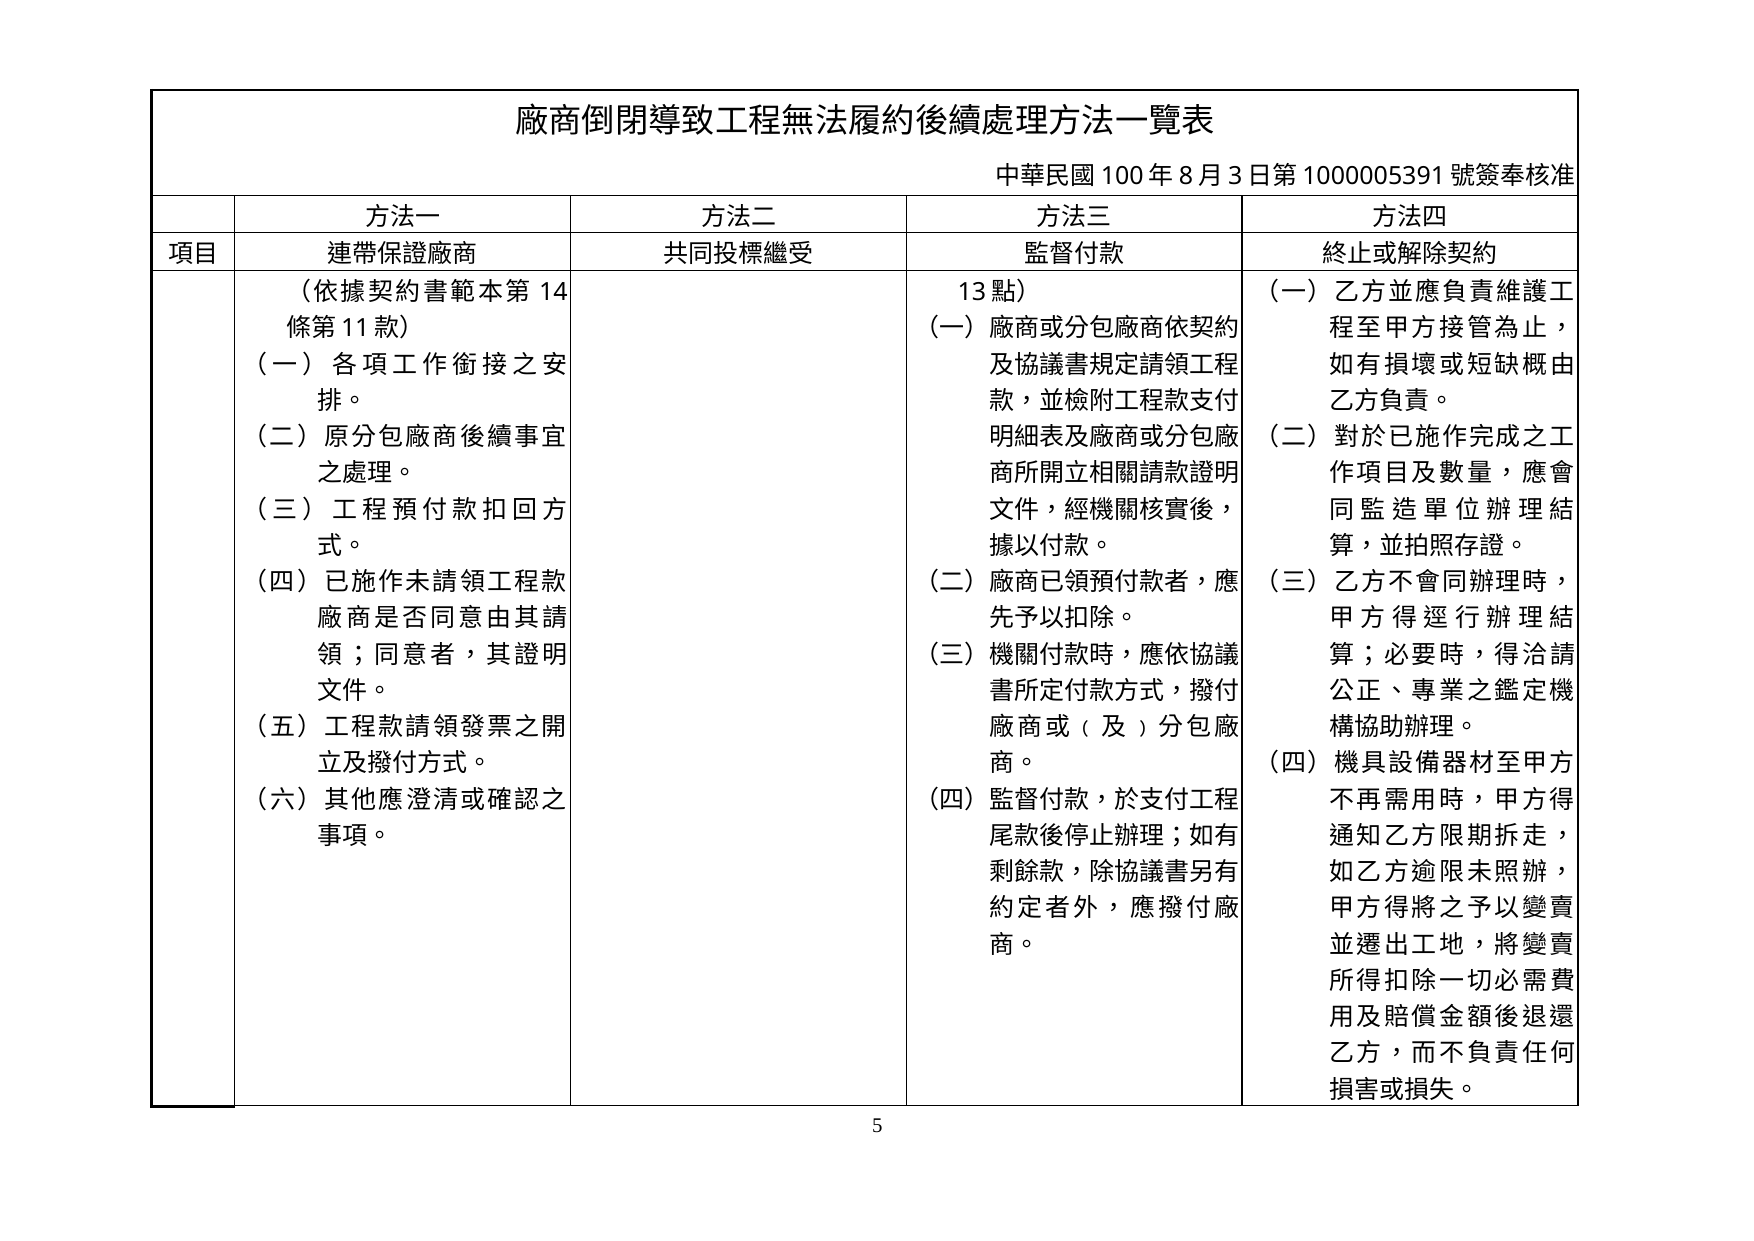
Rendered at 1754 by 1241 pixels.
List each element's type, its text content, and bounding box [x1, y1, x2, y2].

table_cell 共同投標繼受 [571, 233, 906, 269]
table_cell 13點） （一）廠商或分包廠商依契約及協議書規定請領工程款，並檢附工程款支付明細表及廠商或分包廠商所開立相關請款證明文件，經機關核實後，據以付款。 （二）廠商已領預付款者，應先予以扣除。 （三）機關付款時，應依協議書所定付款方式，撥付廠商或﹙及﹚分包廠商。 （四）監督付款，於支付工程尾款後停止辦理；如有剩餘款，除協議書另有約定者外，應撥付廠商。 [907, 271, 1241, 1105]
table_cell （一）乙方並應負責維護工程至甲方接管為止，如有損壞或短缺概由乙方負責。 （二）對於已施作完成之工作項目及數量，應會同監造單位辦理結算，並拍照存證。 （三）乙方不會同辦理時，甲方得逕行辦理結算；必要時，得洽請公正、專業之鑑定機構協助辦理。 （四）機具設備器材至甲方不再需用時，甲方得通知乙方限期拆走，如乙方逾限未照辦，甲方得將之予以變賣並遷出工地，將變賣所得扣除一切必需費用及賠償金額後退還乙方，而不負責任何損害或損失。 [1243, 271, 1577, 1105]
table_cell 方法三 [907, 196, 1241, 232]
table_cell [153, 196, 234, 232]
table_cell [571, 271, 906, 1105]
table_cell 項目 [153, 233, 234, 269]
table_header 廠商倒閉導致工程無法履約後續處理方法一覽表 中華民國100年8月3日第1000005391號簽奉核准 [153, 91, 1577, 195]
table_cell 終止或解除契約 [1243, 233, 1577, 269]
table_cell [153, 271, 234, 1105]
table_cell 監督付款 [907, 233, 1241, 269]
table_cell 方法四 [1243, 196, 1577, 232]
table_cell 方法二 [571, 196, 906, 232]
table_cell 方法一 [235, 196, 570, 232]
table_cell 連帶保證廠商 [235, 233, 570, 269]
table_cell （依據契約書範本第14條第11款） （一）各項工作銜接之安排。 （二）原分包廠商後續事宜之處理。 （三）工程預付款扣回方式。 （四）已施作未請領工程款廠商是否同意由其請領；同意者，其證明文件。 （五）工程款請領發票之開立及撥付方式。 （六）其他應澄清或確認之事項。 [235, 271, 570, 1105]
